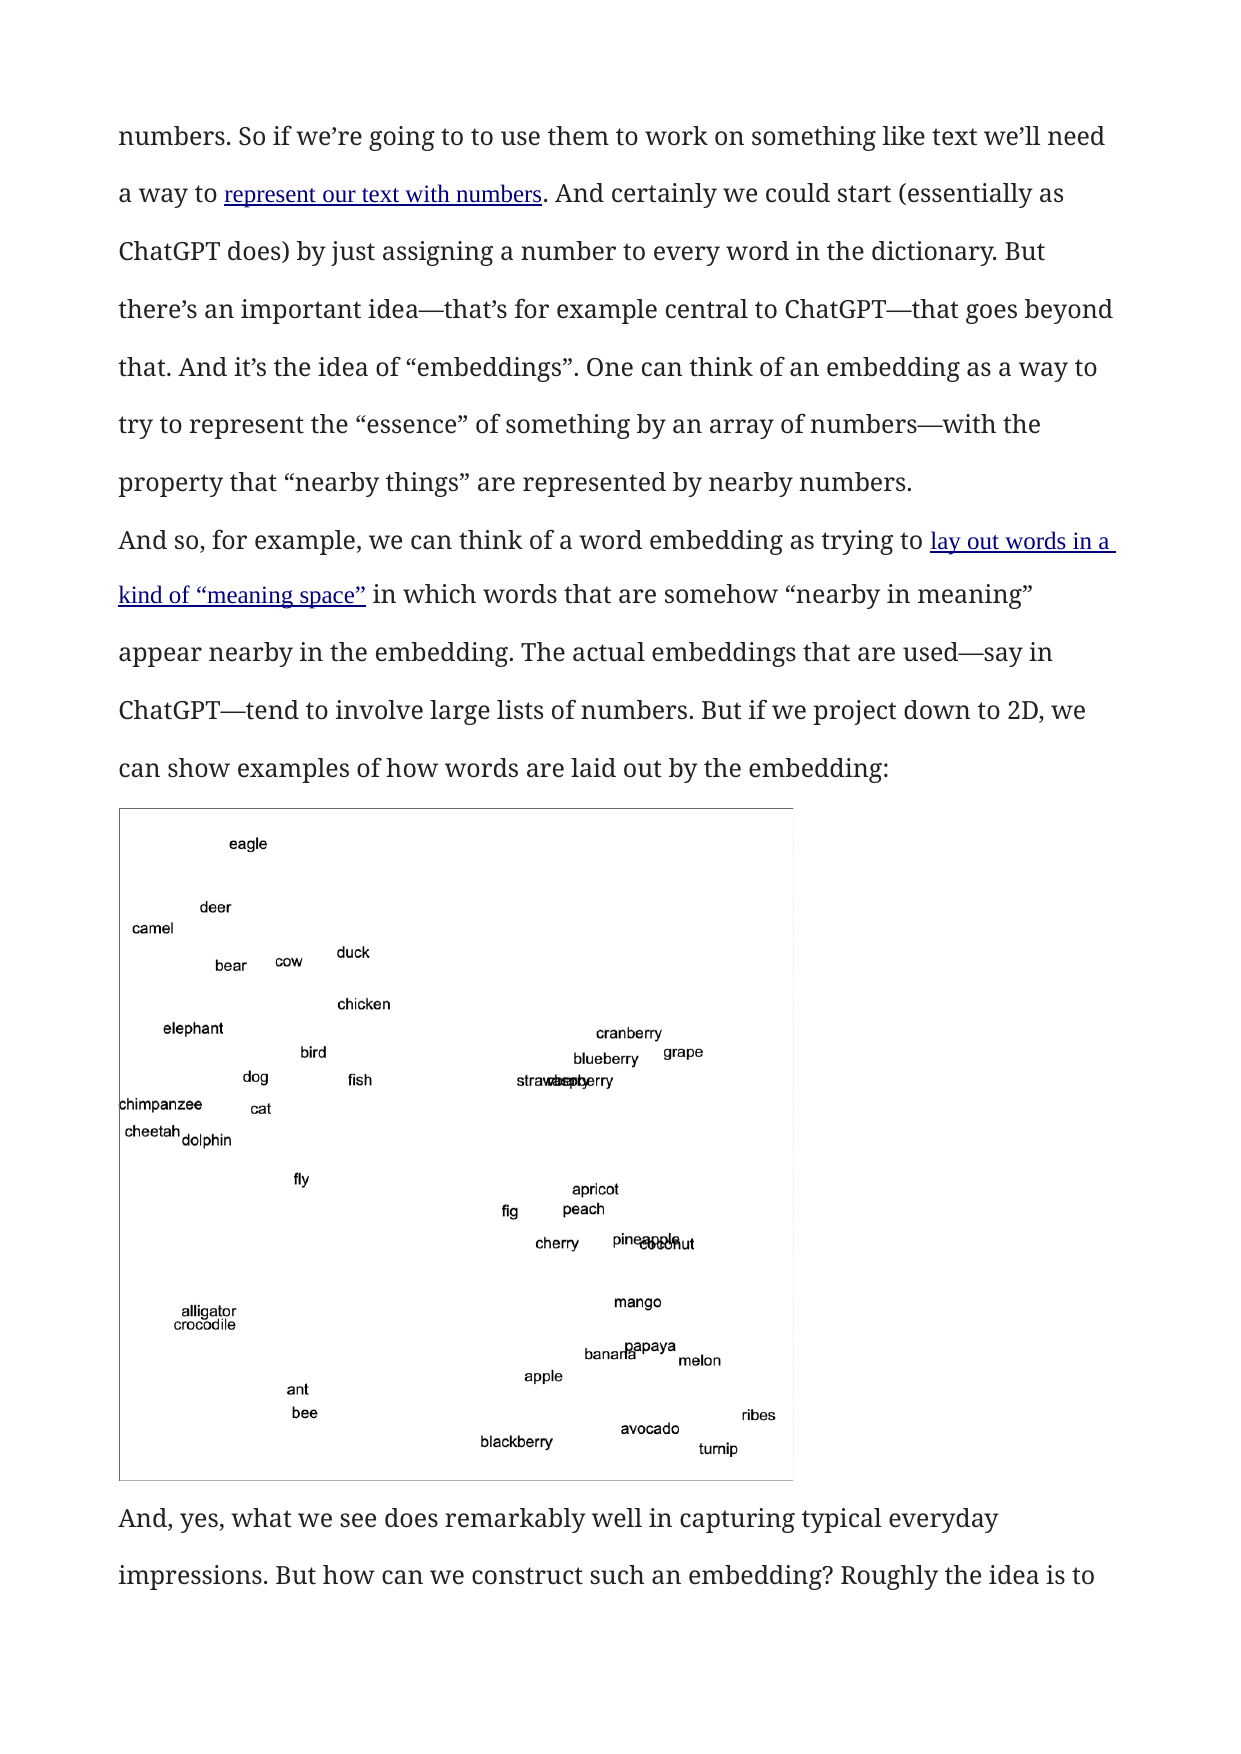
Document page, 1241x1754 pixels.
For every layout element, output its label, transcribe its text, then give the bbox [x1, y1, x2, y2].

picture [118, 808, 794, 1481]
text And, yes, what we see does remarkably well in capturing typical everyday impressions. But how can we construct such an embedding? Roughly the idea is to [118, 1500, 1122, 1592]
text numbers. So if we’re going to to use them to work on something like text we’ll need a way to represent our text with numbers. And certainly we could start (essentially as ChatGPT does) by just assigning a number to every word in the dictionary. But there’s an important idea—that’s for example central to ChatGPT—that goes beyond that. And it’s the idea of “embeddings”. One can think of an embedding as a way to try to represent the “essence” of something by an array of numbers—with the property that “nearby things” are represented by nearby numbers. [118, 118, 1122, 499]
text And so, for example, we can think of a word embedding as trying to lay out words in a kind of “meaning space” in which words that are somehow “nearby in meaning” appear nearby in the embedding. The actual embeddings that are used—say in ChatGPT—tend to involve large lists of numbers. But if we project down to 2D, we can show examples of how words are laid out by the embedding: [118, 523, 1122, 784]
